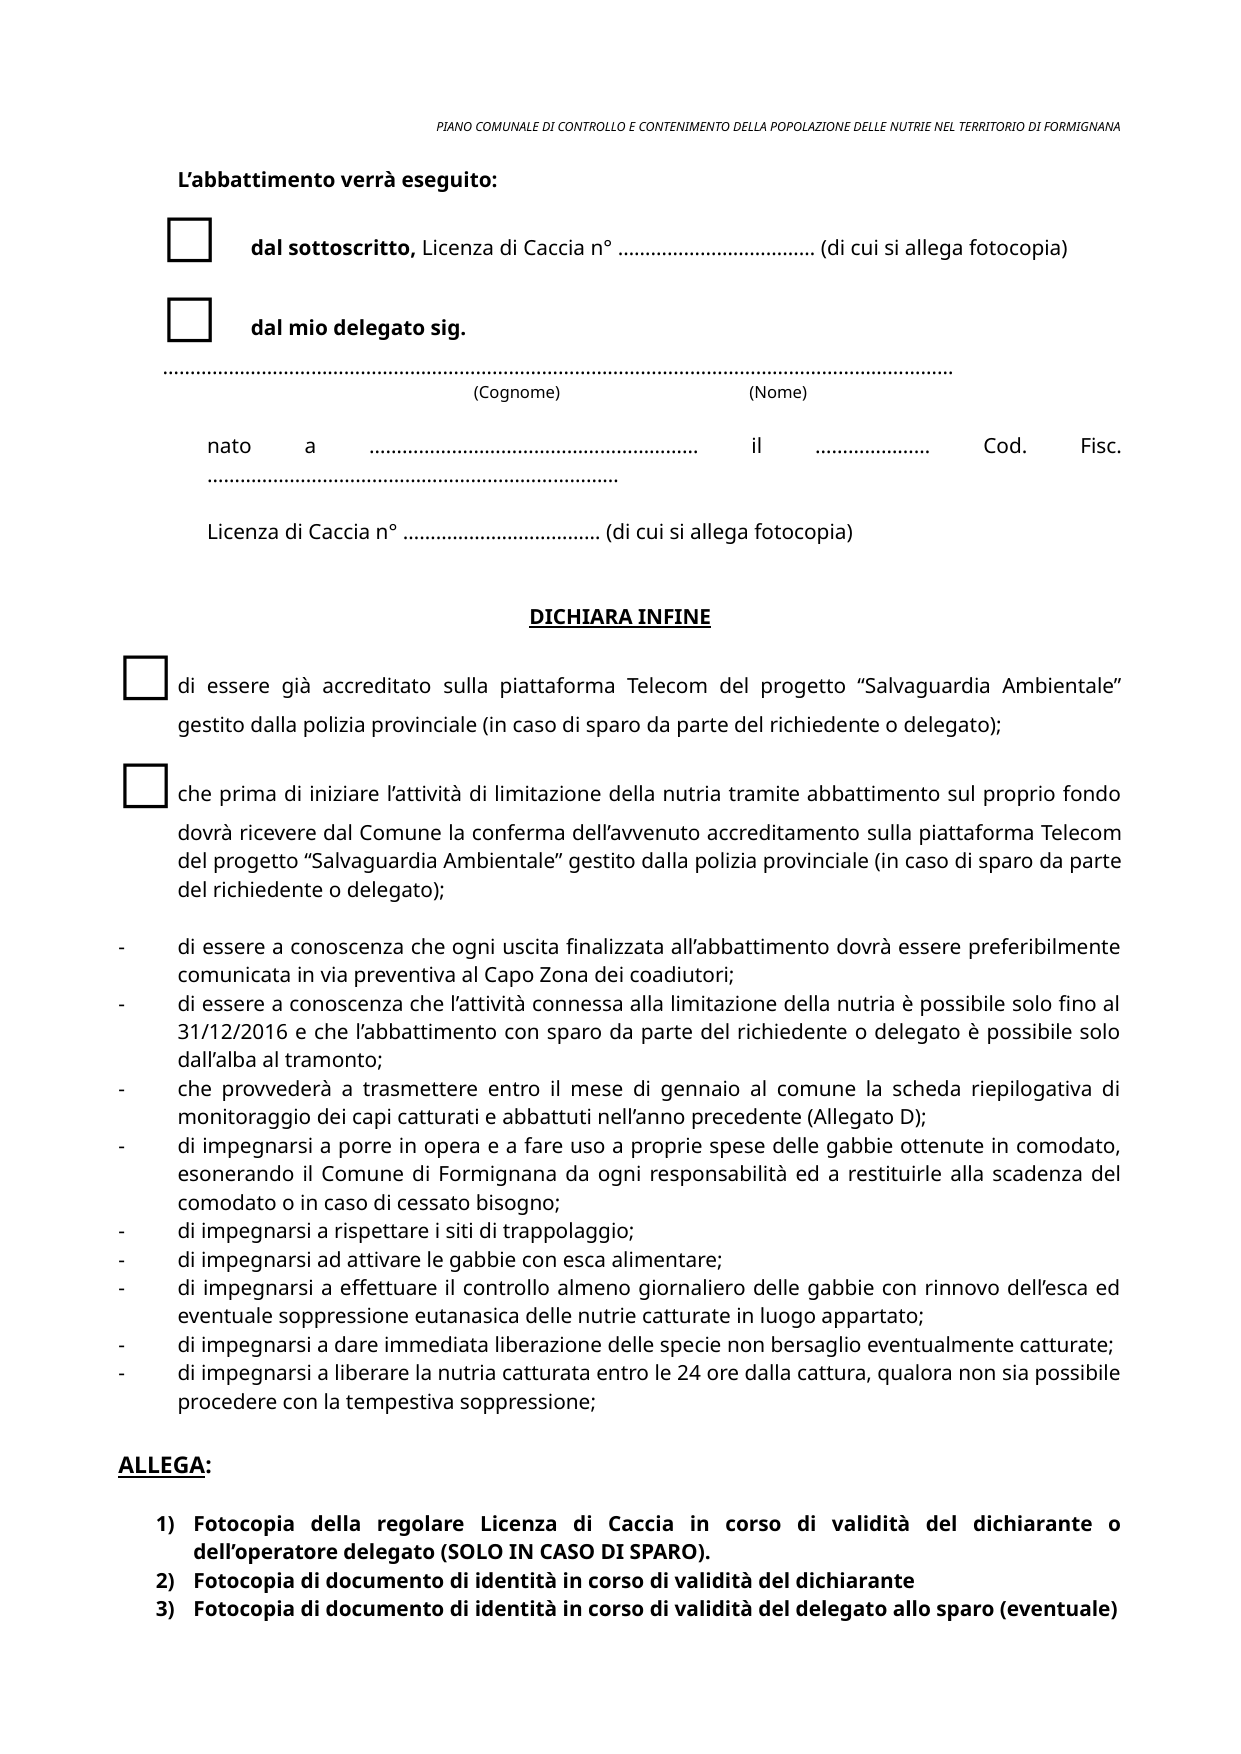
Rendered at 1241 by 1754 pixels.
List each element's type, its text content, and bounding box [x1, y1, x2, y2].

list dal mio delegato sig. [162, 273, 1122, 352]
list di essere già accreditato sulla piattaforma Telecom del progetto “Salvaguardia Ambientale” gestito dalla polizia provinciale (in caso di sparo da parte del richiedente o delegato); [118, 631, 1122, 739]
list di impegnarsi ad attivare le gabbie con esca alimentare; [118, 1245, 1122, 1273]
text ALLEGA: [118, 1449, 1122, 1481]
text nato a …………………………………………………… il ………………… Cod. Fisc. ………………………………………………………………… [162, 432, 1122, 488]
list di impegnarsi a rispettare i siti di trappolaggio; [118, 1216, 1122, 1245]
list Fotocopia di documento di identità in corso di validità del dichiarante [156, 1566, 1122, 1594]
list di impegnarsi a dare immediata liberazione delle specie non bersaglio eventualmente catturate; [118, 1330, 1122, 1358]
list di impegnarsi a effettuare il controllo almeno giornaliero delle gabbie con rinnovo dell’esca ed eventuale soppressione eutanasica delle nutrie catturate in luogo appartato; [118, 1273, 1122, 1330]
text ……………………………………………………………………………………………………………………………… [162, 352, 1122, 381]
text Licenza di Caccia n° ……………………………… (di cui si allega fotocopia) [162, 517, 1122, 545]
text (Cognome) (Nome) [162, 381, 1122, 403]
list di essere a conoscenza che l’attività connessa alla limitazione della nutria è possibile solo fino al 31/12/2016 e che l’abbattimento con sparo da parte del richiedente o delegato è possibile solo dall’alba al tramonto; [118, 989, 1122, 1074]
list Fotocopia di documento di identità in corso di validità del delegato allo sparo (eventuale) [156, 1594, 1122, 1623]
list che provvederà a trasmettere entro il mese di gennaio al comune la scheda riepilogativa di monitoraggio dei capi catturati e abbattuti nell’anno precedente (Allegato D); [118, 1074, 1122, 1131]
list di impegnarsi a porre in opera e a fare uso a proprie spese delle gabbie ottenute in comodato, esonerando il Comune di Formignana da ogni responsabilità ed a restituirle alla scadenza del comodato o in caso di cessato bisogno; [118, 1131, 1122, 1216]
list dal sottoscritto, Licenza di Caccia n° ……………………………… (di cui si allega fotocopia) [162, 193, 1122, 273]
list che prima di iniziare l’attività di limitazione della nutria tramite abbattimento sul proprio fondo dovrà ricevere dal Comune la conferma dell’avvenuto accreditamento sulla piattaforma Telecom del progetto “Salvaguardia Ambientale” gestito dalla polizia provinciale (in caso di sparo da parte del richiedente o delegato); [118, 739, 1122, 903]
list di essere a conoscenza che ogni uscita finalizzata all’abbattimento dovrà essere preferibilmente comunicata in via preventiva al Capo Zona dei coadiutori; [118, 932, 1122, 989]
text L’abbattimento verrà eseguito: [177, 165, 1122, 193]
list di impegnarsi a liberare la nutria catturata entro le 24 ore dalla cattura, qualora non sia possibile procedere con la tempestiva soppressione; [118, 1358, 1122, 1415]
list Fotocopia della regolare Licenza di Caccia in corso di validità del dichiarante o dell’operatore delegato (SOLO IN CASO DI SPARO). [156, 1509, 1122, 1566]
text DICHIARA INFINE [118, 602, 1122, 631]
